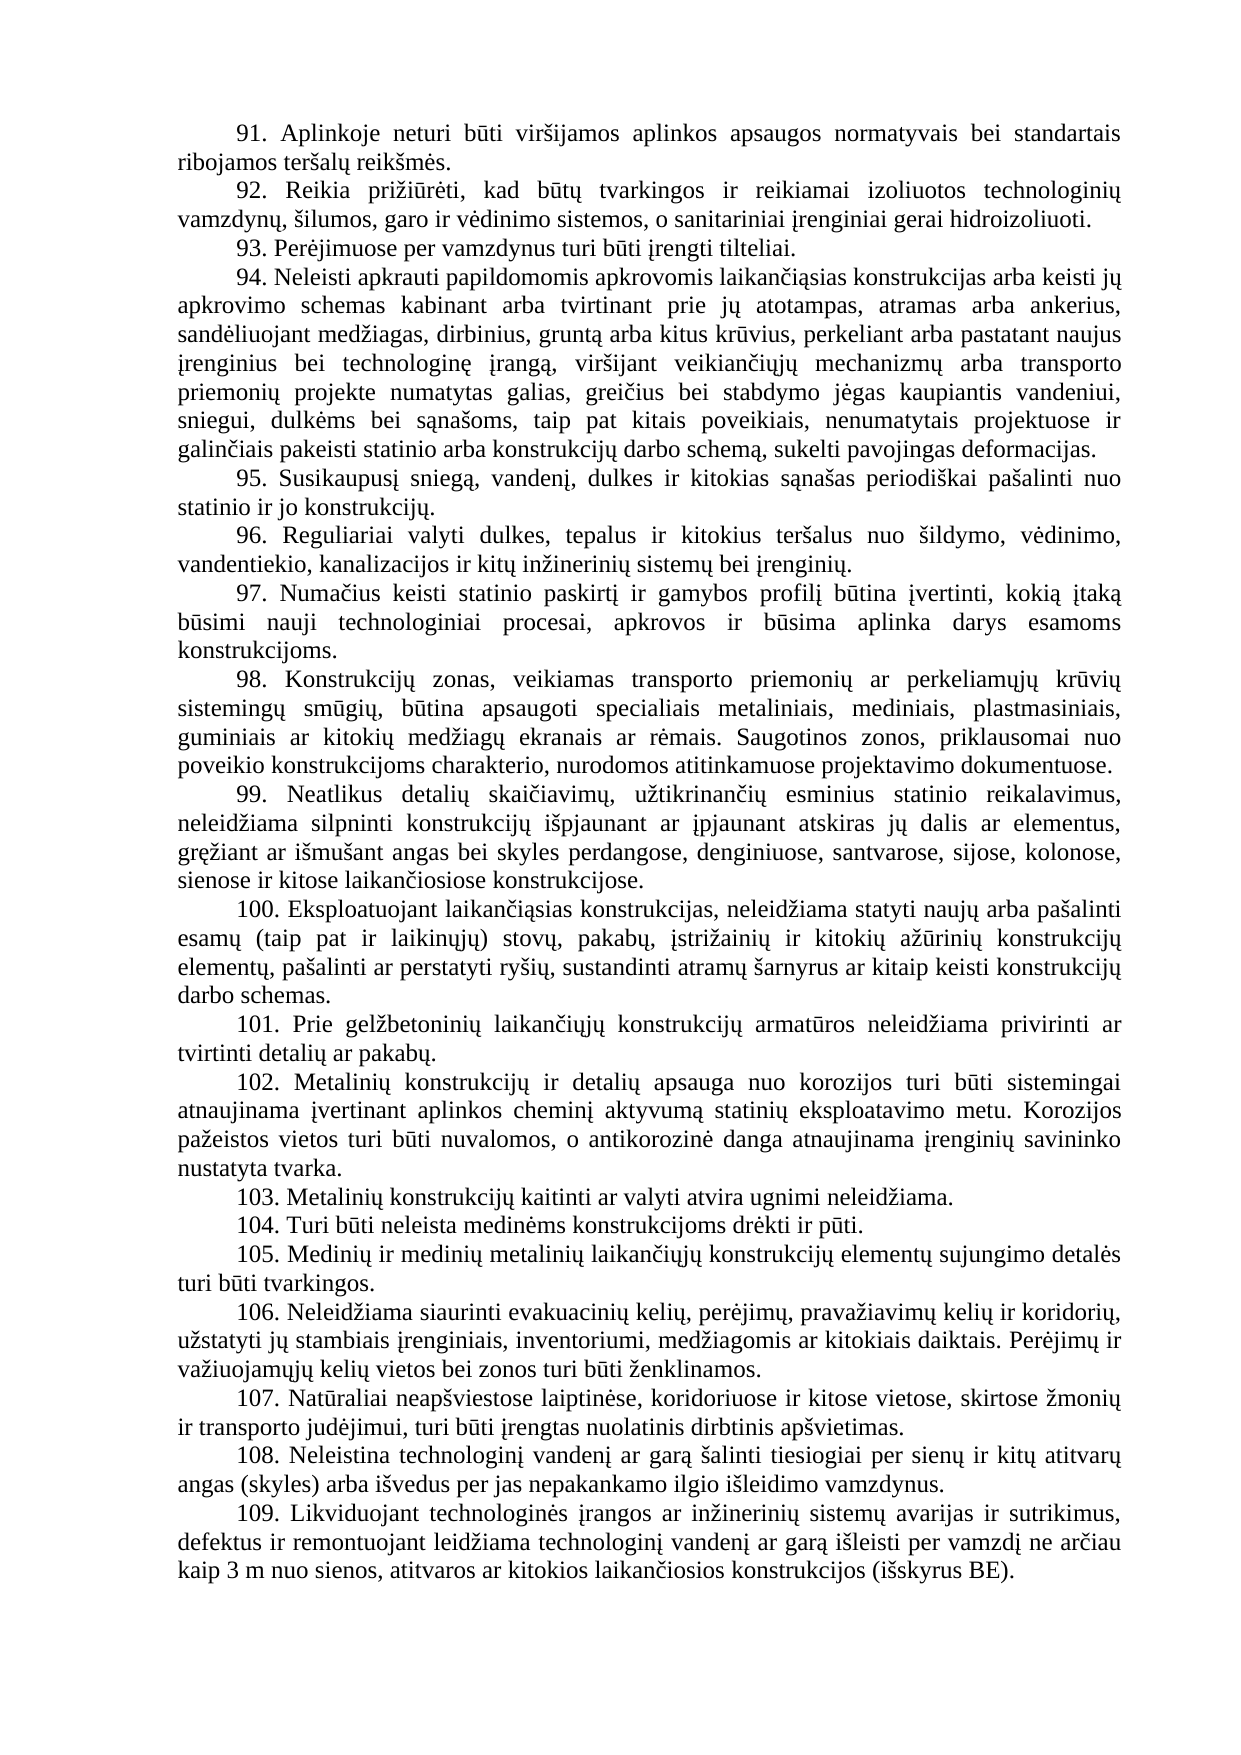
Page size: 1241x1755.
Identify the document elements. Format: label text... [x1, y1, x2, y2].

text 100. Eksploatuojant laikančiąsias konstrukcijas, neleidžiama statyti naujų arba pašalinti esamų (taip pat ir laikinųjų) stovų, pakabų, įstrižainių ir kitokių ažūrinių konstrukcijų elementų, pašalinti ar perstatyti ryšių, sustandinti atramų šarnyrus ar kitaip keisti konstrukcijų darbo schemas. [177, 894, 1122, 1009]
text 103. Metalinių konstrukcijų kaitinti ar valyti atvira ugnimi neleidžiama. [177, 1182, 1122, 1211]
text 108. Neleistina technologinį vandenį ar garą šalinti tiesiogiai per sienų ir kitų atitvarų angas (skyles) arba išvedus per jas nepakankamo ilgio išleidimo vamzdynus. [177, 1441, 1122, 1498]
text 107. Natūraliai neapšviestose laiptinėse, koridoriuose ir kitose vietose, skirtose žmonių ir transporto judėjimui, turi būti įrengtas nuolatinis dirbtinis apšvietimas. [177, 1383, 1122, 1441]
text 104. Turi būti neleista medinėms konstrukcijoms drėkti ir pūti. [177, 1211, 1122, 1239]
text 96. Reguliariai valyti dulkes, tepalus ir kitokius teršalus nuo šildymo, vėdinimo, vandentiekio, kanalizacijos ir kitų inžinerinių sistemų bei įrenginių. [177, 521, 1122, 578]
text 99. Neatlikus detalių skaičiavimų, užtikrinančių esminius statinio reikalavimus, neleidžiama silpninti konstrukcijų išpjaunant ar įpjaunant atskiras jų dalis ar elementus, gręžiant ar išmušant angas bei skyles perdangose, denginiuose, santvarose, sijose, kolonose, sienose ir kitose laikančiosiose konstrukcijose. [177, 779, 1122, 894]
text 91. Aplinkoje neturi būti viršijamos aplinkos apsaugos normatyvais bei standartais ribojamos teršalų reikšmės. [177, 118, 1122, 176]
text 105. Medinių ir medinių metalinių laikančiųjų konstrukcijų elementų sujungimo detalės turi būti tvarkingos. [177, 1239, 1122, 1297]
text 102. Metalinių konstrukcijų ir detalių apsauga nuo korozijos turi būti sistemingai atnaujinama įvertinant aplinkos cheminį aktyvumą statinių eksploatavimo metu. Korozijos pažeistos vietos turi būti nuvalomos, o antikorozinė danga atnaujinama įrenginių savininko nustatyta tvarka. [177, 1067, 1122, 1182]
text 101. Prie gelžbetoninių laikančiųjų konstrukcijų armatūros neleidžiama privirinti ar tvirtinti detalių ar pakabų. [177, 1009, 1122, 1067]
text 98. Konstrukcijų zonas, veikiamas transporto priemonių ar perkeliamųjų krūvių sistemingų smūgių, būtina apsaugoti specialiais metaliniais, mediniais, plastmasiniais, guminiais ar kitokių medžiagų ekranais ar rėmais. Saugotinos zonos, priklausomai nuo poveikio konstrukcijoms charakterio, nurodomos atitinkamuose projektavimo dokumentuose. [177, 664, 1122, 779]
text 109. Likviduojant technologinės įrangos ar inžinerinių sistemų avarijas ir sutrikimus, defektus ir remontuojant leidžiama technologinį vandenį ar garą išleisti per vamzdį ne arčiau kaip 3 m nuo sienos, atitvaros ar kitokios laikančiosios konstrukcijos (išskyrus BE). [177, 1498, 1122, 1584]
text 93. Perėjimuose per vamzdynus turi būti įrengti tilteliai. [177, 233, 1122, 262]
text 106. Neleidžiama siaurinti evakuacinių kelių, perėjimų, pravažiavimų kelių ir koridorių, užstatyti jų stambiais įrenginiais, inventoriumi, medžiagomis ar kitokiais daiktais. Perėjimų ir važiuojamųjų kelių vietos bei zonos turi būti ženklinamos. [177, 1297, 1122, 1383]
text 94. Neleisti apkrauti papildomomis apkrovomis laikančiąsias konstrukcijas arba keisti jų apkrovimo schemas kabinant arba tvirtinant prie jų atotampas, atramas arba ankerius, sandėliuojant medžiagas, dirbinius, gruntą arba kitus krūvius, perkeliant arba pastatant naujus įrenginius bei technologinę įrangą, viršijant veikiančiųjų mechanizmų arba transporto priemonių projekte numatytas galias, greičius bei stabdymo jėgas kaupiantis vandeniui, sniegui, dulkėms bei sąnašoms, taip pat kitais poveikiais, nenumatytais projektuose ir galinčiais pakeisti statinio arba konstrukcijų darbo schemą, sukelti pavojingas deformacijas. [177, 262, 1122, 463]
text 92. Reikia prižiūrėti, kad būtų tvarkingos ir reikiamai izoliuotos technologinių vamzdynų, šilumos, garo ir vėdinimo sistemos, o sanitariniai įrenginiai gerai hidroizoliuoti. [177, 176, 1122, 233]
text 95. Susikaupusį sniegą, vandenį, dulkes ir kitokias sąnašas periodiškai pašalinti nuo statinio ir jo konstrukcijų. [177, 463, 1122, 521]
text 97. Numačius keisti statinio paskirtį ir gamybos profilį būtina įvertinti, kokią įtaką būsimi nauji technologiniai procesai, apkrovos ir būsima aplinka darys esamoms konstrukcijoms. [177, 578, 1122, 664]
